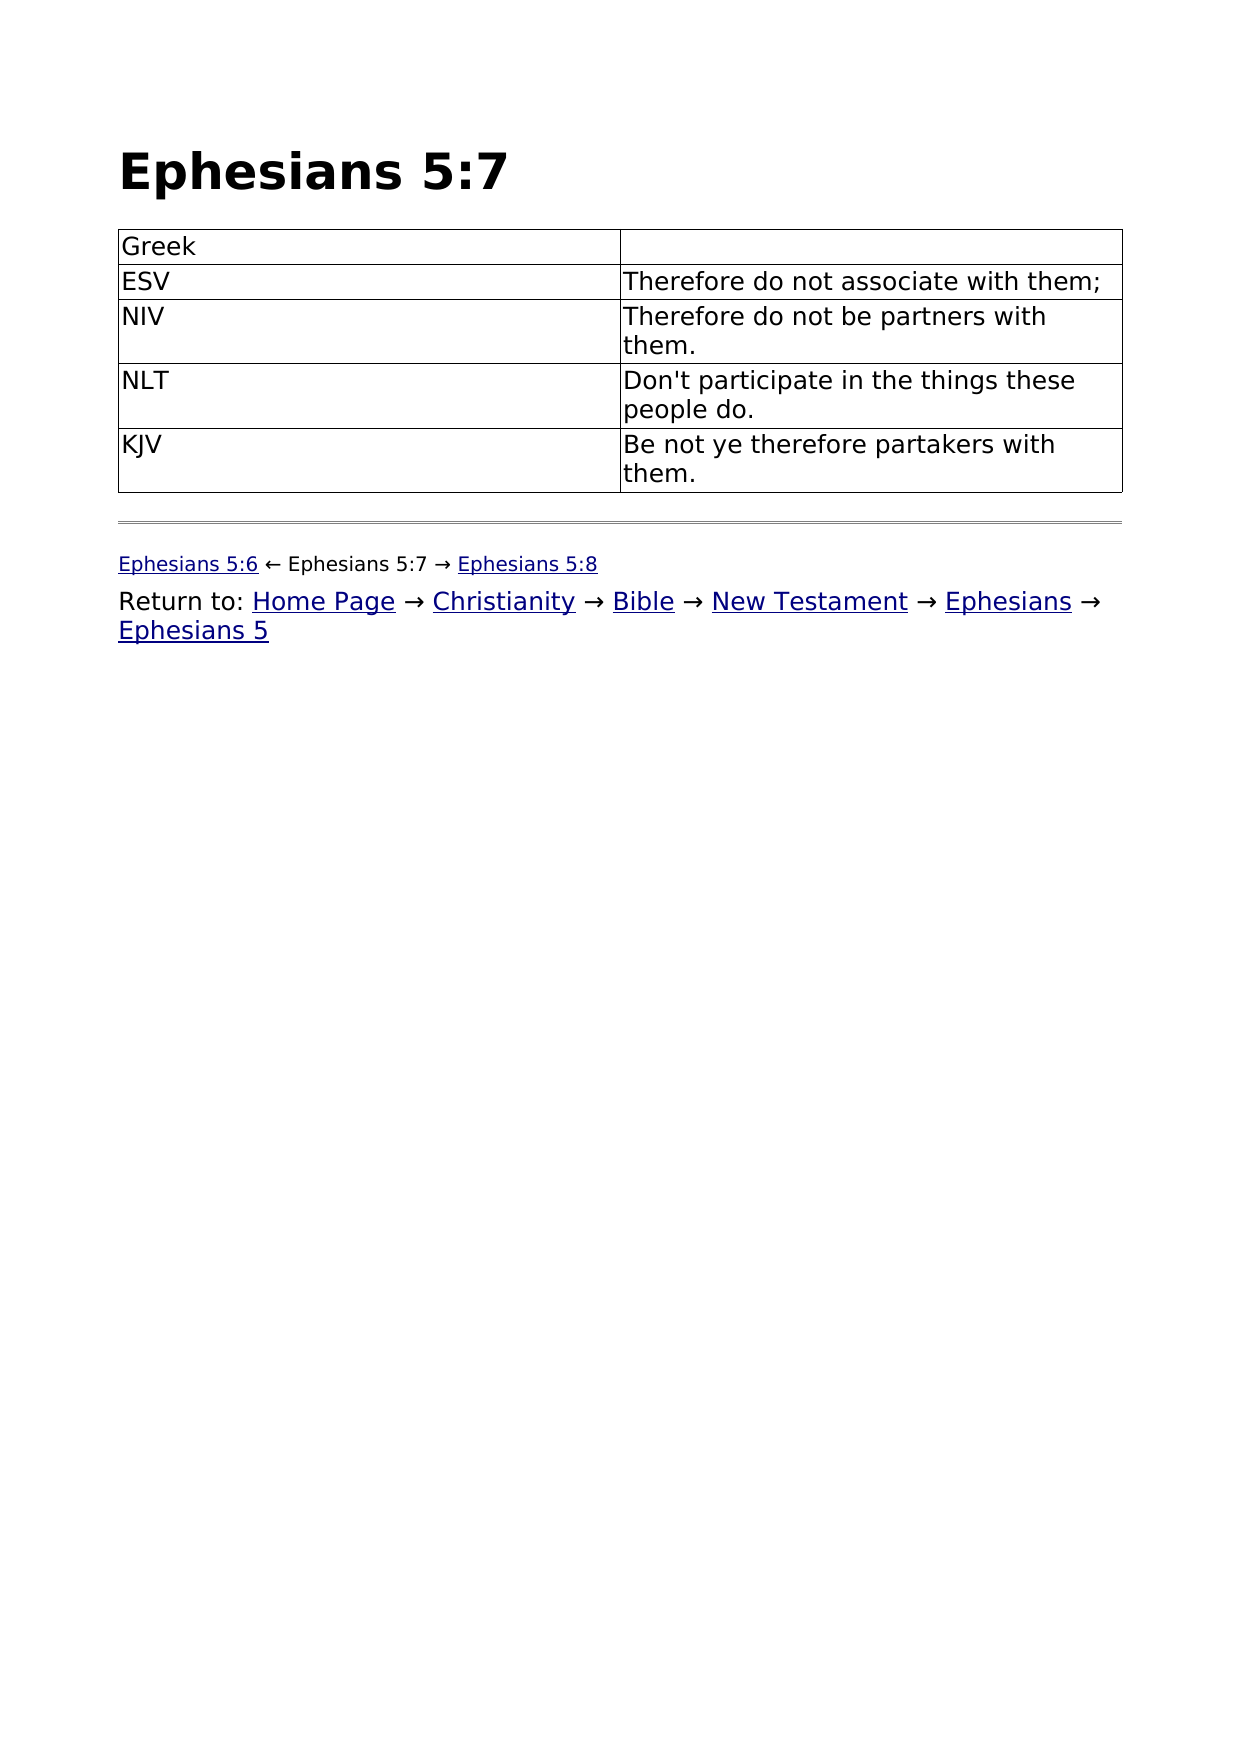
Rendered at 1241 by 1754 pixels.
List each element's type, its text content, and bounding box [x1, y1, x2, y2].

table_header [621, 230, 1122, 264]
table_cell ESV [119, 265, 620, 299]
subtitle Ephesians 5:7 [118, 143, 1122, 201]
table_header Greek [119, 230, 620, 264]
table_cell Therefore do not associate with them; [621, 265, 1122, 299]
table_cell NLT [119, 364, 620, 427]
table_cell Don't participate in the things these people do. [621, 364, 1122, 427]
table_cell Therefore do not be partners with them. [621, 300, 1122, 363]
text Return to: Home Page → Christianity → Bible → New Testament → Ephesians → Ephesians 5 [118, 587, 1122, 645]
text Ephesians 5:6 ← Ephesians 5:7 → Ephesians 5:8 [118, 553, 1122, 587]
table_cell Be not ye therefore partakers with them. [621, 429, 1122, 492]
table_cell NIV [119, 300, 620, 363]
table_cell KJV [119, 429, 620, 492]
